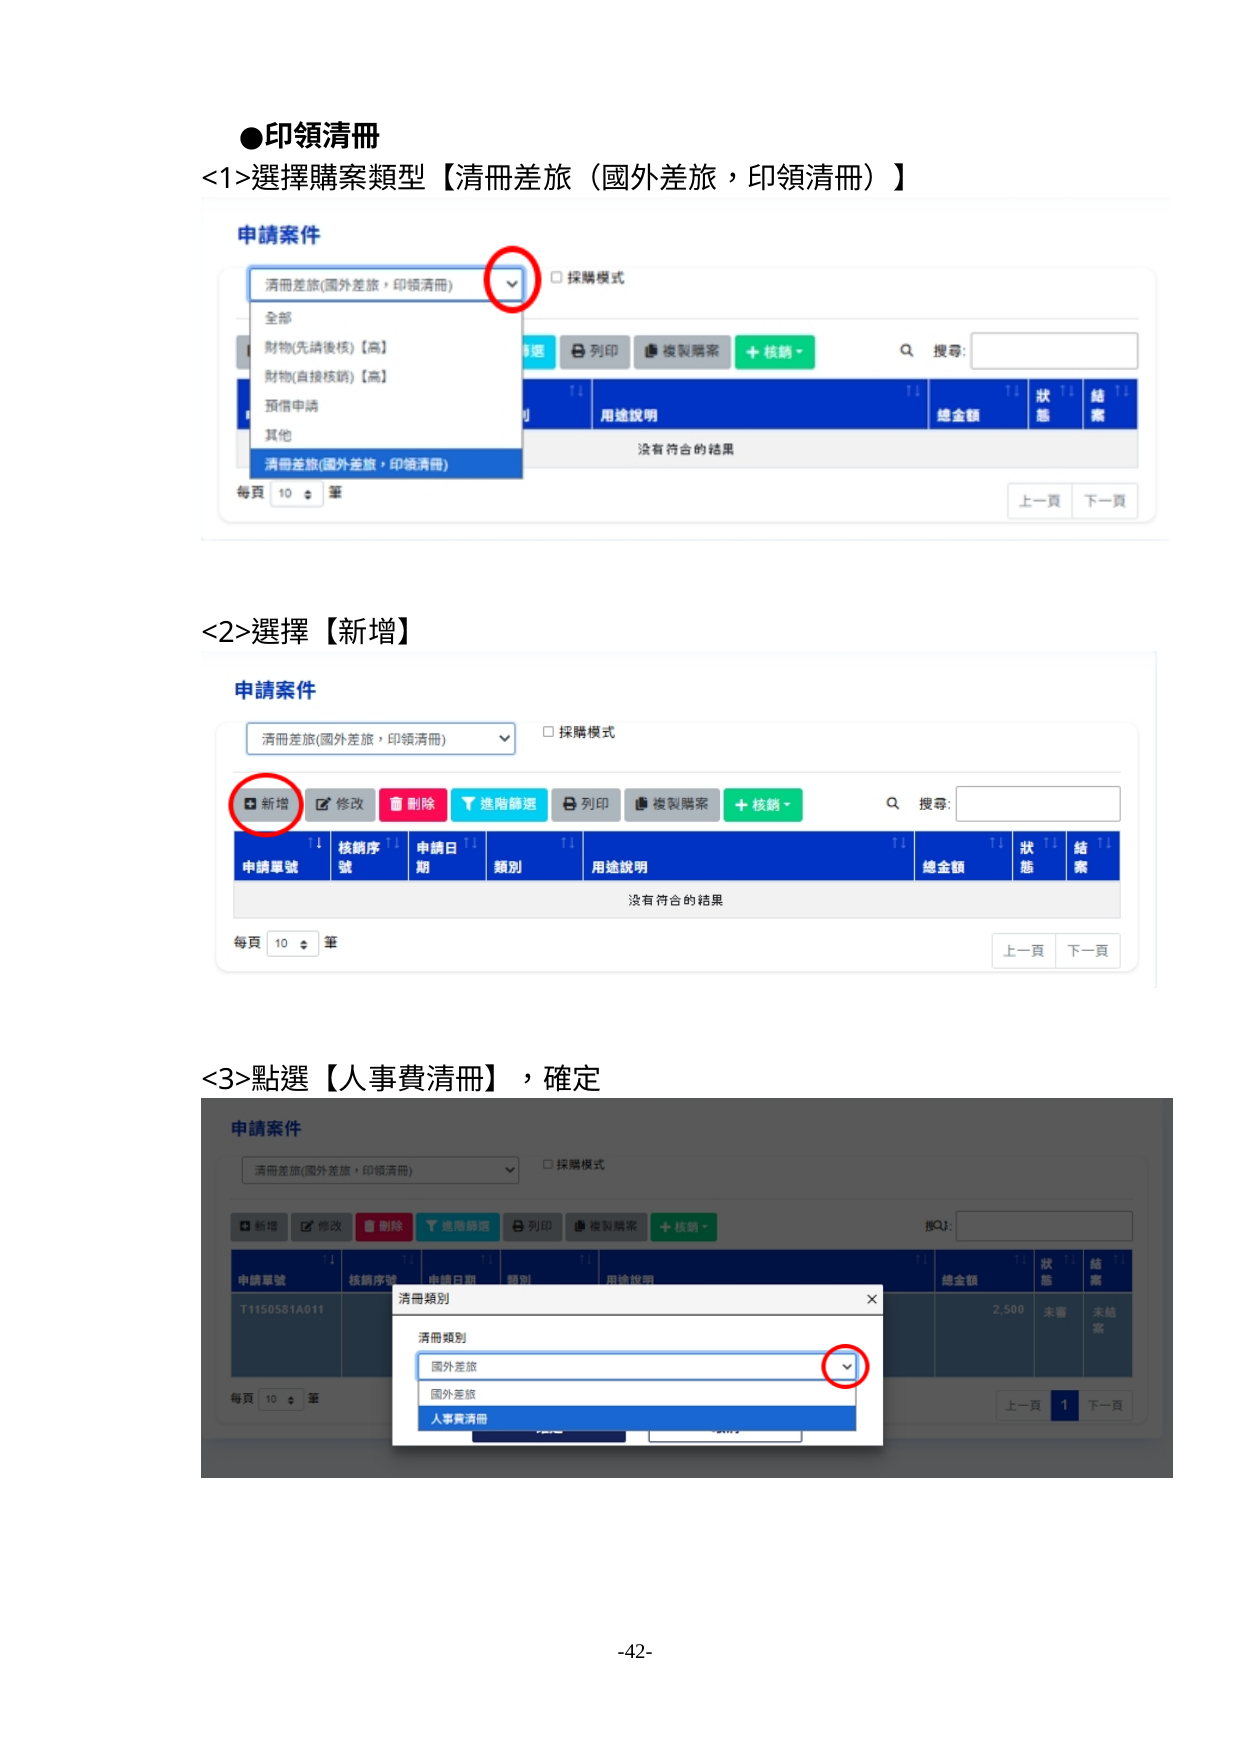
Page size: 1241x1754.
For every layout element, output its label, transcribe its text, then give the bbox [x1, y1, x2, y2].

text <1>選擇購案類型【清冊差旅（國外差旅，印領清冊）】 [201, 154, 1181, 197]
text <2>選擇【新增】 [201, 609, 1181, 651]
picture [201, 651, 1158, 988]
picture [201, 1098, 1173, 1478]
picture [201, 197, 1170, 541]
text ●印領清冊 [239, 112, 1181, 154]
text <3>點選【人事費清冊】，確定 [201, 1056, 1181, 1098]
